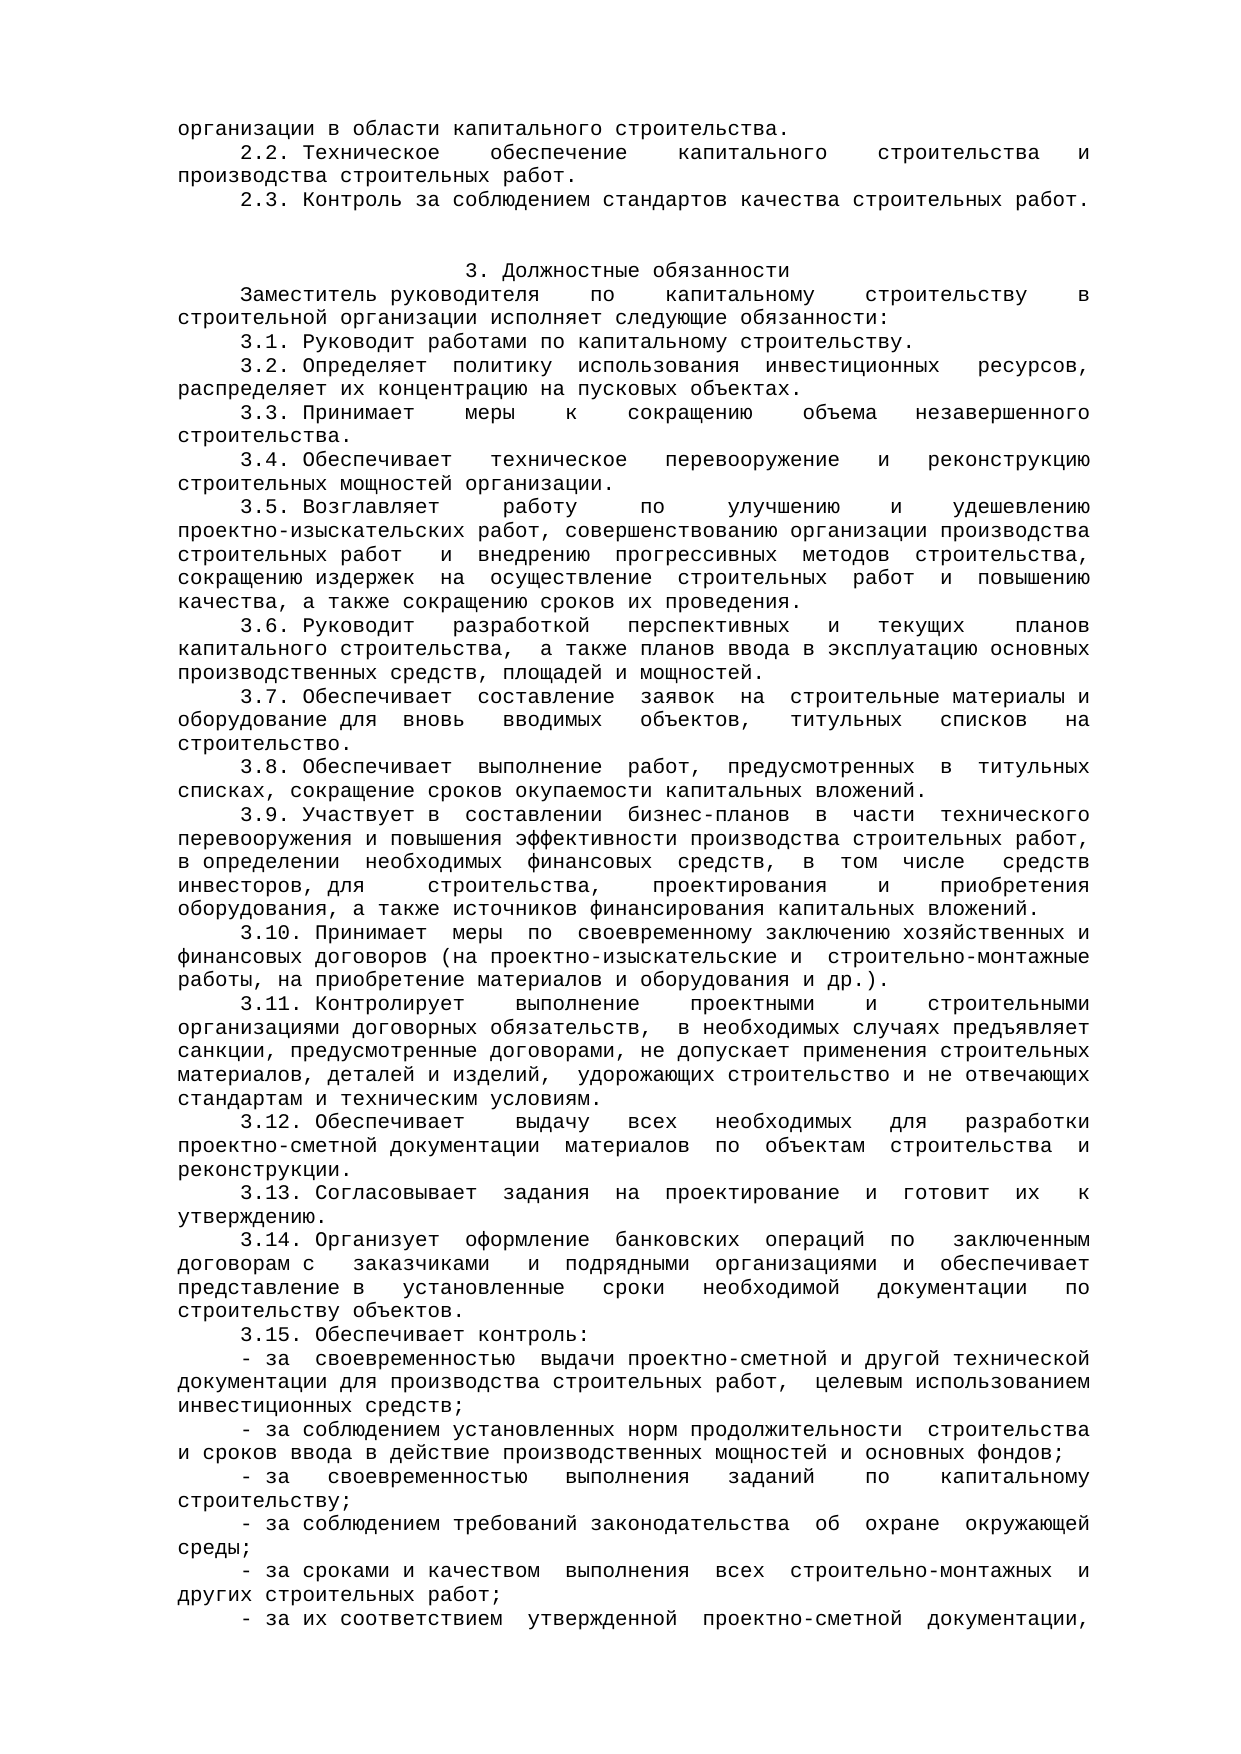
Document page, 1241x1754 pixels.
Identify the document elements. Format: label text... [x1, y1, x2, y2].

text качества, а также сокращению сроков их проведения. [177, 591, 1152, 615]
text 3.6. Руководит разработкой перспективных и текущих планов [177, 615, 1152, 638]
text оборудования, а также источников финансирования капитальных вложений. [177, 898, 1152, 922]
text - за своевременностью выполнения заданий по капитальному [177, 1466, 1152, 1489]
text проектно-изыскательских работ, совершенствованию организации производства [177, 520, 1152, 544]
text среды; [177, 1537, 1152, 1561]
text 3.14. Организует оформление банковских операций по заключенным [177, 1229, 1152, 1253]
text производственных средств, площадей и мощностей. [177, 662, 1152, 686]
text организации в области капитального строительства. [177, 118, 1152, 142]
text организациями договорных обязательств, в необходимых случаях предъявляет [177, 1017, 1152, 1040]
text 3.13. Согласовывает задания на проектирование и готовит их к [177, 1182, 1152, 1206]
text инвестиционных средств; [177, 1395, 1152, 1419]
text 3.5. Возглавляет работу по улучшению и удешевлению [177, 496, 1152, 520]
text 2.3. Контроль за соблюдением стандартов качества строительных работ. [177, 189, 1152, 213]
text строительству объектов. [177, 1300, 1152, 1324]
text инвесторов, для строительства, проектирования и приобретения [177, 875, 1152, 898]
text стандартам и техническим условиям. [177, 1088, 1152, 1111]
text реконструкции. [177, 1158, 1152, 1182]
text 3.8. Обеспечивает выполнение работ, предусмотренных в титульных [177, 757, 1152, 780]
text договорам с заказчиками и подрядными организациями и обеспечивает [177, 1253, 1152, 1277]
text 3.15. Обеспечивает контроль: [177, 1324, 1152, 1348]
text 3.2. Определяет политику использования инвестиционных ресурсов, [177, 354, 1152, 378]
text 3. Должностные обязанности [177, 260, 1152, 284]
text оборудование для вновь вводимых объектов, титульных списков на [177, 709, 1152, 733]
text 3.4. Обеспечивает техническое перевооружение и реконструкцию [177, 449, 1152, 473]
text санкции, предусмотренные договорами, не допускает применения строительных [177, 1040, 1152, 1064]
text и сроков ввода в действие производственных мощностей и основных фондов; [177, 1442, 1152, 1466]
text 3.11. Контролирует выполнение проектными и строительными [177, 993, 1152, 1017]
text - за соблюдением требований законодательства об охране окружающей [177, 1513, 1152, 1537]
text других строительных работ; [177, 1584, 1152, 1608]
text строительство. [177, 733, 1152, 757]
text - за их соответствием утвержденной проектно-сметной документации, [177, 1608, 1152, 1631]
text документации для производства строительных работ, целевым использованием [177, 1371, 1152, 1395]
text производства строительных работ. [177, 165, 1152, 189]
text 3.1. Руководит работами по капитальному строительству. [177, 331, 1152, 354]
text перевооружения и повышения эффективности производства строительных работ, [177, 827, 1152, 851]
text - за соблюдением установленных норм продолжительности строительства [177, 1419, 1152, 1442]
text строительных мощностей организации. [177, 473, 1152, 496]
text Заместитель руководителя по капитальному строительству в [177, 284, 1152, 307]
text строительству; [177, 1489, 1152, 1513]
text работы, на приобретение материалов и оборудования и др.). [177, 969, 1152, 993]
text - за сроками и качеством выполнения всех строительно-монтажных и [177, 1561, 1152, 1584]
text 2.2. Техническое обеспечение капитального строительства и [177, 142, 1152, 165]
text в определении необходимых финансовых средств, в том числе средств [177, 851, 1152, 875]
text 3.7. Обеспечивает составление заявок на строительные материалы и [177, 686, 1152, 709]
text - за своевременностью выдачи проектно-сметной и другой технической [177, 1348, 1152, 1371]
text финансовых договоров (на проектно-изыскательские и строительно-монтажные [177, 946, 1152, 969]
text строительства. [177, 426, 1152, 449]
text строительных работ и внедрению прогрессивных методов строительства, [177, 544, 1152, 567]
text строительной организации исполняет следующие обязанности: [177, 307, 1152, 331]
text сокращению издержек на осуществление строительных работ и повышению [177, 567, 1152, 591]
text 3.9. Участвует в составлении бизнес-планов в части технического [177, 804, 1152, 827]
text утверждению. [177, 1206, 1152, 1229]
text материалов, деталей и изделий, удорожающих строительство и не отвечающих [177, 1064, 1152, 1088]
text распределяет их концентрацию на пусковых объектах. [177, 378, 1152, 402]
text списках, сокращение сроков окупаемости капитальных вложений. [177, 780, 1152, 804]
text 3.3. Принимает меры к сокращению объема незавершенного [177, 402, 1152, 426]
text 3.12. Обеспечивает выдачу всех необходимых для разработки [177, 1111, 1152, 1135]
text представление в установленные сроки необходимой документации по [177, 1277, 1152, 1300]
text проектно-сметной документации материалов по объектам строительства и [177, 1135, 1152, 1158]
text 3.10. Принимает меры по своевременному заключению хозяйственных и [177, 922, 1152, 946]
text капитального строительства, а также планов ввода в эксплуатацию основных [177, 638, 1152, 662]
